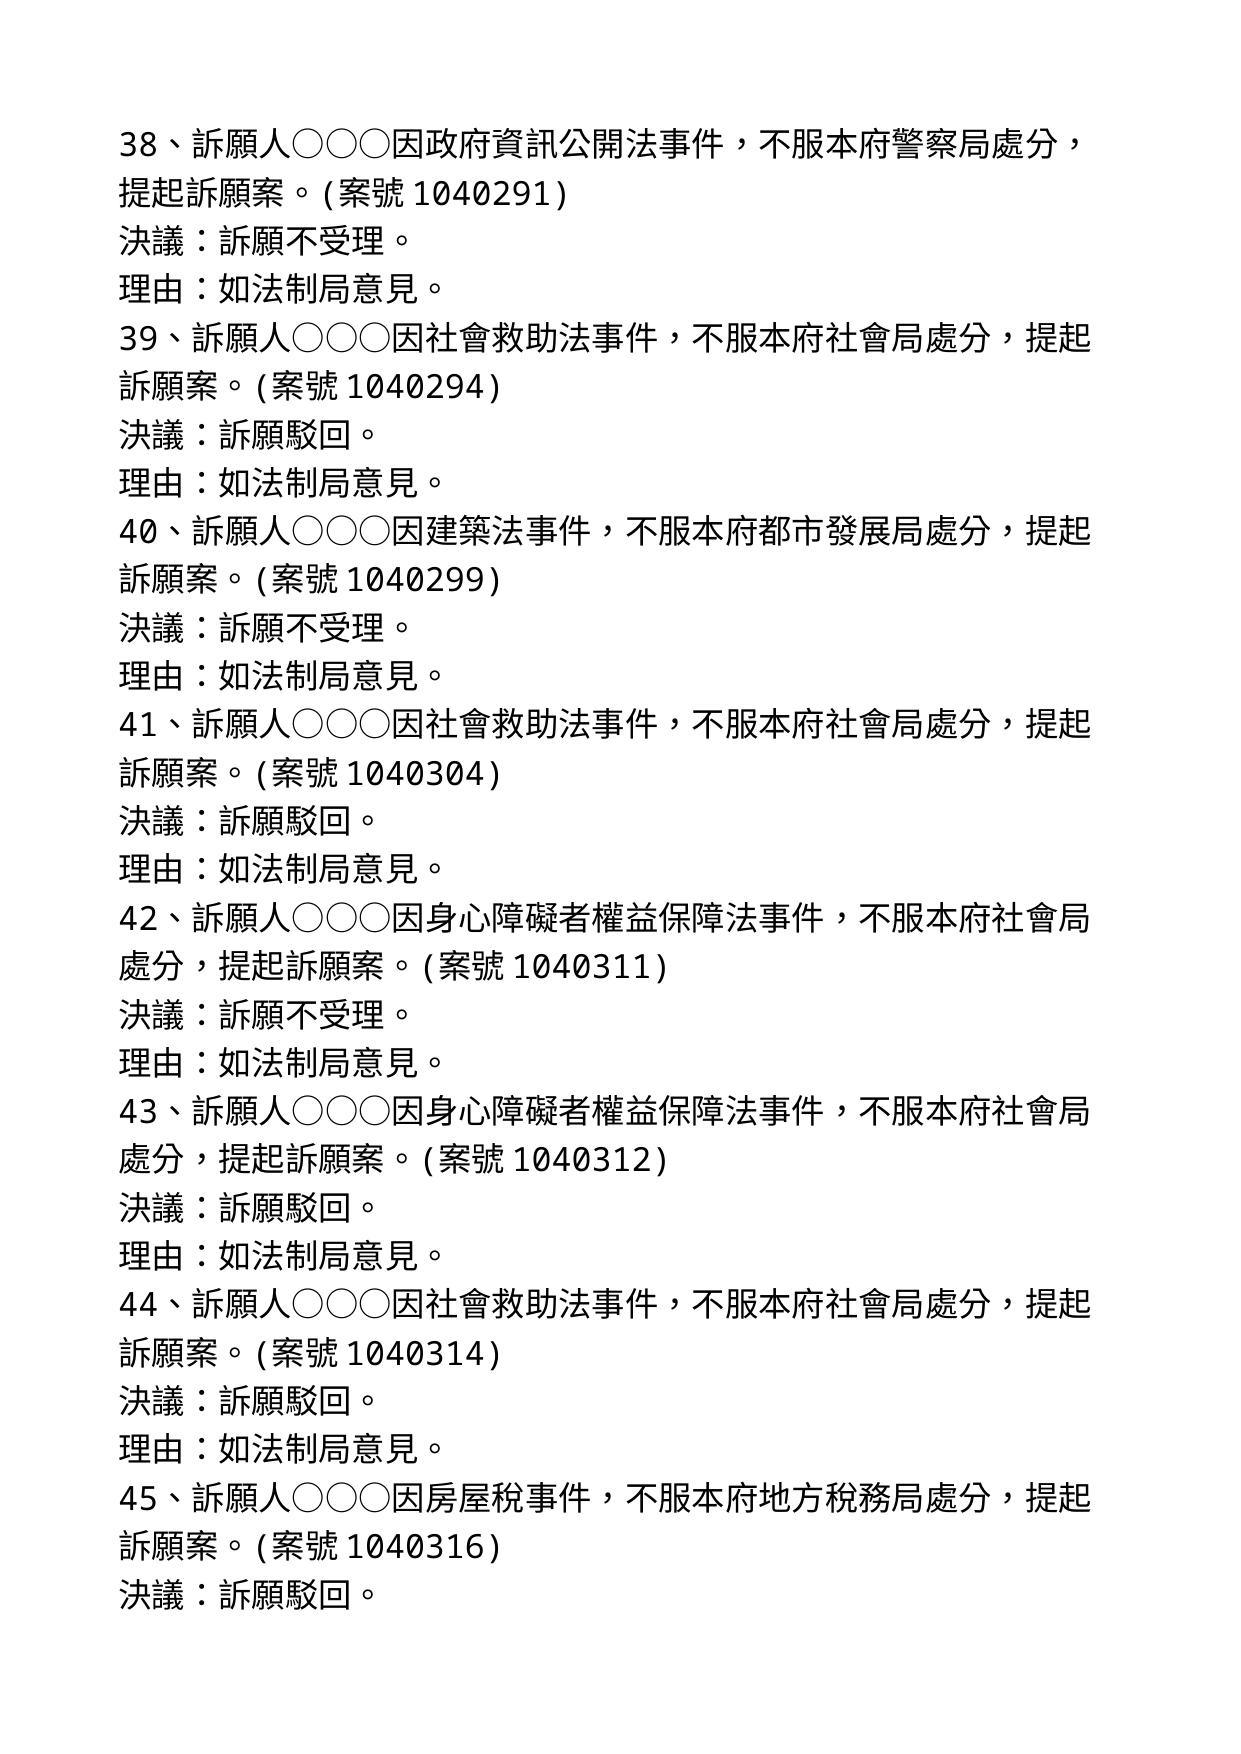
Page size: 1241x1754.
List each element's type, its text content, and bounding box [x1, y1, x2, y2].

text 決議：訴願駁回。 [118, 795, 1122, 843]
text 決議：訴願駁回。 [118, 1375, 1122, 1423]
text 決議：訴願駁回。 [118, 1182, 1122, 1230]
text 理由：如法制局意見。 [118, 1423, 1122, 1471]
text 43、訴願人○○○因身心障礙者權益保障法事件，不服本府社會局處分，提起訴願案。(案號1040312) [118, 1085, 1122, 1182]
text 45、訴願人○○○因房屋稅事件，不服本府地方稅務局處分，提起訴願案。(案號1040316) [118, 1471, 1122, 1568]
text 決議：訴願駁回。 [118, 408, 1122, 457]
text 理由：如法制局意見。 [118, 1037, 1122, 1085]
text 40、訴願人○○○因建築法事件，不服本府都市發展局處分，提起訴願案。(案號1040299) [118, 505, 1122, 602]
text 41、訴願人○○○因社會救助法事件，不服本府社會局處分，提起訴願案。(案號1040304) [118, 698, 1122, 795]
text 決議：訴願不受理。 [118, 988, 1122, 1037]
text 44、訴願人○○○因社會救助法事件，不服本府社會局處分，提起訴願案。(案號1040314) [118, 1278, 1122, 1375]
text 決議：訴願不受理。 [118, 215, 1122, 263]
text 理由：如法制局意見。 [118, 1230, 1122, 1278]
text 決議：訴願不受理。 [118, 602, 1122, 650]
text 42、訴願人○○○因身心障礙者權益保障法事件，不服本府社會局處分，提起訴願案。(案號1040311) [118, 891, 1122, 988]
text 39、訴願人○○○因社會救助法事件，不服本府社會局處分，提起訴願案。(案號1040294) [118, 311, 1122, 408]
text 38、訴願人○○○因政府資訊公開法事件，不服本府警察局處分，提起訴願案。(案號1040291) [118, 118, 1122, 215]
text 決議：訴願駁回。 [118, 1568, 1122, 1617]
text 理由：如法制局意見。 [118, 457, 1122, 505]
text 理由：如法制局意見。 [118, 843, 1122, 891]
text 理由：如法制局意見。 [118, 650, 1122, 698]
text 理由：如法制局意見。 [118, 263, 1122, 311]
